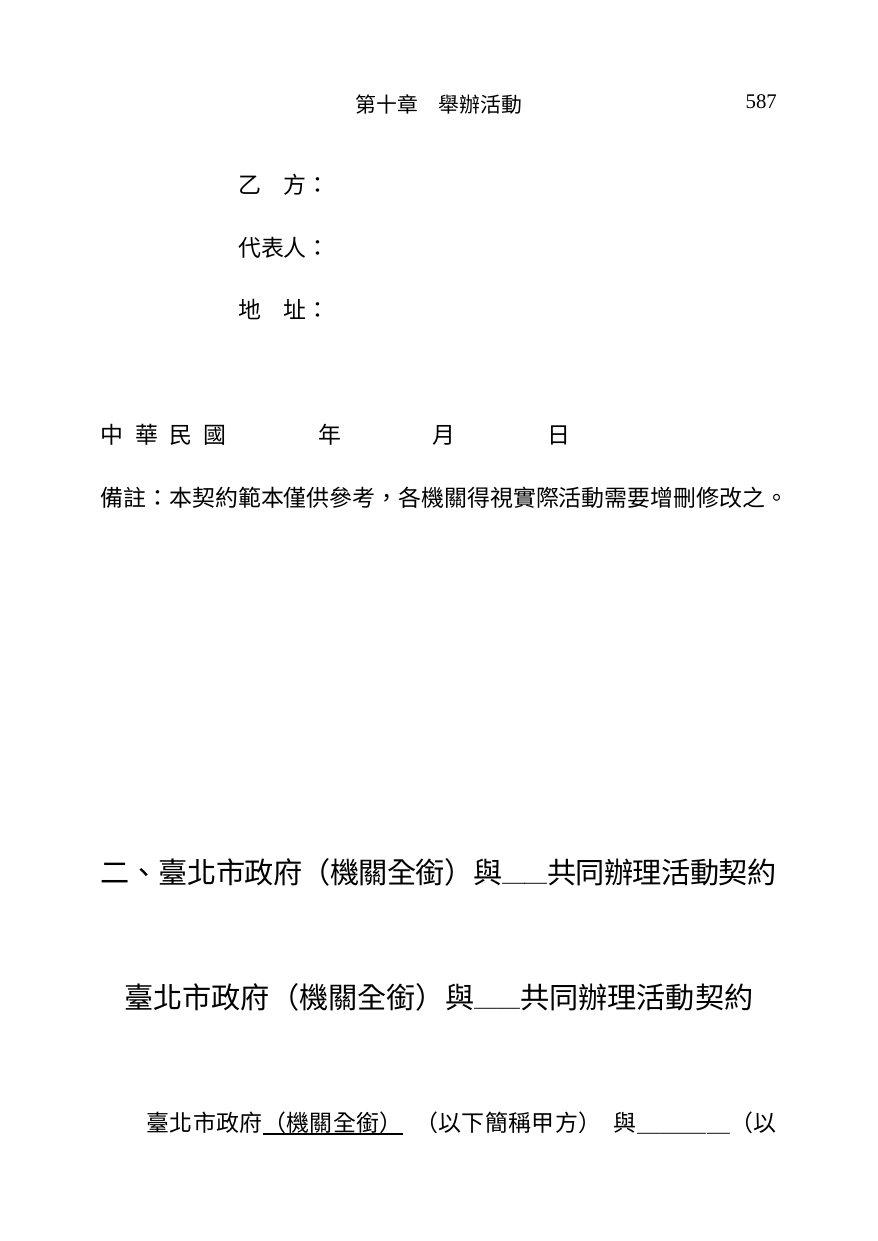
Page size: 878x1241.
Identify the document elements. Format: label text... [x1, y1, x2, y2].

text 中 華 民 國 年 月 日 [100, 392, 777, 454]
text 地 址： [238, 267, 777, 329]
text 二、臺北市政府（機關全銜）與＿＿共同辦理活動契約 [100, 829, 777, 892]
text 臺北市政府（機關全銜） （以下簡稱甲方） 與＿＿＿＿（以 [100, 1079, 777, 1142]
text 代表人： [238, 204, 777, 267]
text 備註：本契約範本僅供參考，各機關得視實際活動需要增刪修改之。 [100, 454, 777, 517]
text 臺北市政府（機關全銜）與＿＿共同辦理活動契約 [88, 954, 789, 1017]
text 乙 方： [238, 142, 777, 204]
